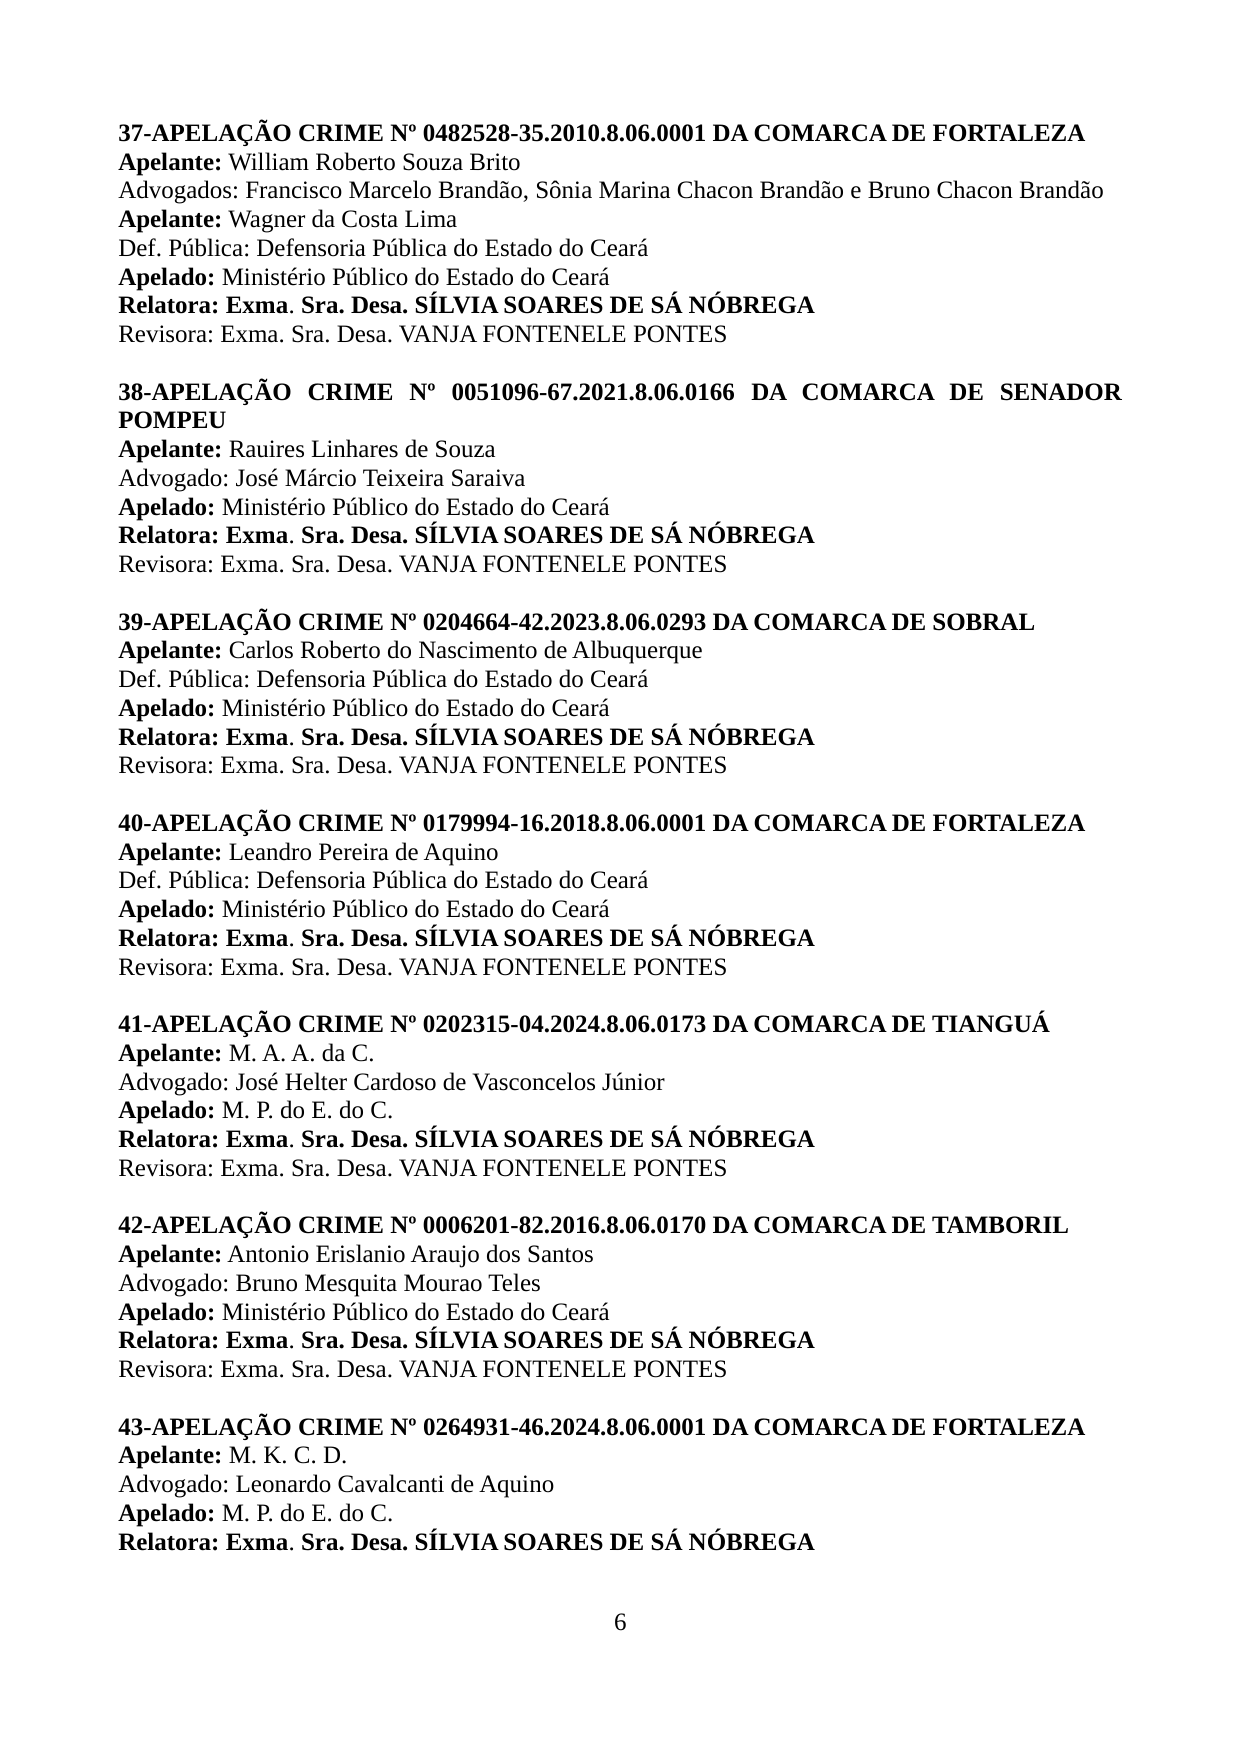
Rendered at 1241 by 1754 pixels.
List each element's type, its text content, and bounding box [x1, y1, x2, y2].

text Advogado: Leonardo Cavalcanti de Aquino [118, 1469, 1122, 1498]
text Def. Pública: Defensoria Pública do Estado do Ceará [118, 233, 1122, 262]
text Advogados: Francisco Marcelo Brandão, Sônia Marina Chacon Brandão e Bruno Chacon Brandão [118, 176, 1122, 204]
text Revisora: Exma. Sra. Desa. VANJA FONTENELE PONTES [118, 1153, 1122, 1182]
text Relatora: Exma. Sra. Desa. SÍLVIA SOARES DE SÁ NÓBREGA [118, 1124, 1122, 1153]
text Apelado: Ministério Público do Estado do Ceará [118, 1297, 1122, 1326]
text Apelado: Ministério Público do Estado do Ceará [118, 262, 1122, 291]
text 41-APELAÇÃO CRIME Nº 0202315-04.2024.8.06.0173 DA COMARCA DE TIANGUÁ [118, 1009, 1122, 1038]
text Relatora: Exma. Sra. Desa. SÍLVIA SOARES DE SÁ NÓBREGA [118, 1326, 1122, 1354]
text Apelante: Antonio Erislanio Araujo dos Santos [118, 1239, 1122, 1268]
text Relatora: Exma. Sra. Desa. SÍLVIA SOARES DE SÁ NÓBREGA [118, 722, 1122, 751]
text 38-APELAÇÃO CRIME Nº 0051096-67.2021.8.06.0166 DA COMARCA DE SENADOR POMPEU [118, 377, 1122, 434]
text Apelante: Leandro Pereira de Aquino [118, 837, 1122, 866]
text Apelante: William Roberto Souza Brito [118, 147, 1122, 176]
text 40-APELAÇÃO CRIME Nº 0179994-16.2018.8.06.0001 DA COMARCA DE FORTALEZA [118, 808, 1122, 837]
text Relatora: Exma. Sra. Desa. SÍLVIA SOARES DE SÁ NÓBREGA [118, 291, 1122, 319]
text Def. Pública: Defensoria Pública do Estado do Ceará [118, 664, 1122, 693]
text 37-APELAÇÃO CRIME Nº 0482528-35.2010.8.06.0001 DA COMARCA DE FORTALEZA [118, 118, 1122, 147]
text Revisora: Exma. Sra. Desa. VANJA FONTENELE PONTES [118, 319, 1122, 348]
text Apelado: Ministério Público do Estado do Ceará [118, 693, 1122, 722]
text Revisora: Exma. Sra. Desa. VANJA FONTENELE PONTES [118, 1354, 1122, 1383]
text Relatora: Exma. Sra. Desa. SÍLVIA SOARES DE SÁ NÓBREGA [118, 1527, 1122, 1556]
text Apelante: M. K. C. D. [118, 1441, 1122, 1469]
text Relatora: Exma. Sra. Desa. SÍLVIA SOARES DE SÁ NÓBREGA [118, 521, 1122, 549]
text 42-APELAÇÃO CRIME Nº 0006201-82.2016.8.06.0170 DA COMARCA DE TAMBORIL [118, 1211, 1122, 1239]
text Apelante: Rauires Linhares de Souza [118, 434, 1122, 463]
text Def. Pública: Defensoria Pública do Estado do Ceará [118, 866, 1122, 894]
text Apelado: Ministério Público do Estado do Ceará [118, 492, 1122, 521]
text Apelante: Wagner da Costa Lima [118, 204, 1122, 233]
text Advogado: Bruno Mesquita Mourao Teles [118, 1268, 1122, 1297]
text Revisora: Exma. Sra. Desa. VANJA FONTENELE PONTES [118, 549, 1122, 578]
text Revisora: Exma. Sra. Desa. VANJA FONTENELE PONTES [118, 952, 1122, 981]
text Apelado: Ministério Público do Estado do Ceará [118, 894, 1122, 923]
text Advogado: José Helter Cardoso de Vasconcelos Júnior [118, 1067, 1122, 1096]
text Apelante: M. A. A. da C. [118, 1038, 1122, 1067]
text Apelado: M. P. do E. do C. [118, 1498, 1122, 1527]
text Relatora: Exma. Sra. Desa. SÍLVIA SOARES DE SÁ NÓBREGA [118, 923, 1122, 952]
text Apelante: Carlos Roberto do Nascimento de Albuquerque [118, 636, 1122, 664]
text 43-APELAÇÃO CRIME Nº 0264931-46.2024.8.06.0001 DA COMARCA DE FORTALEZA [118, 1412, 1122, 1441]
text Revisora: Exma. Sra. Desa. VANJA FONTENELE PONTES [118, 751, 1122, 779]
text Apelado: M. P. do E. do C. [118, 1096, 1122, 1124]
text 39-APELAÇÃO CRIME Nº 0204664-42.2023.8.06.0293 DA COMARCA DE SOBRAL [118, 607, 1122, 636]
text Advogado: José Márcio Teixeira Saraiva [118, 463, 1122, 492]
